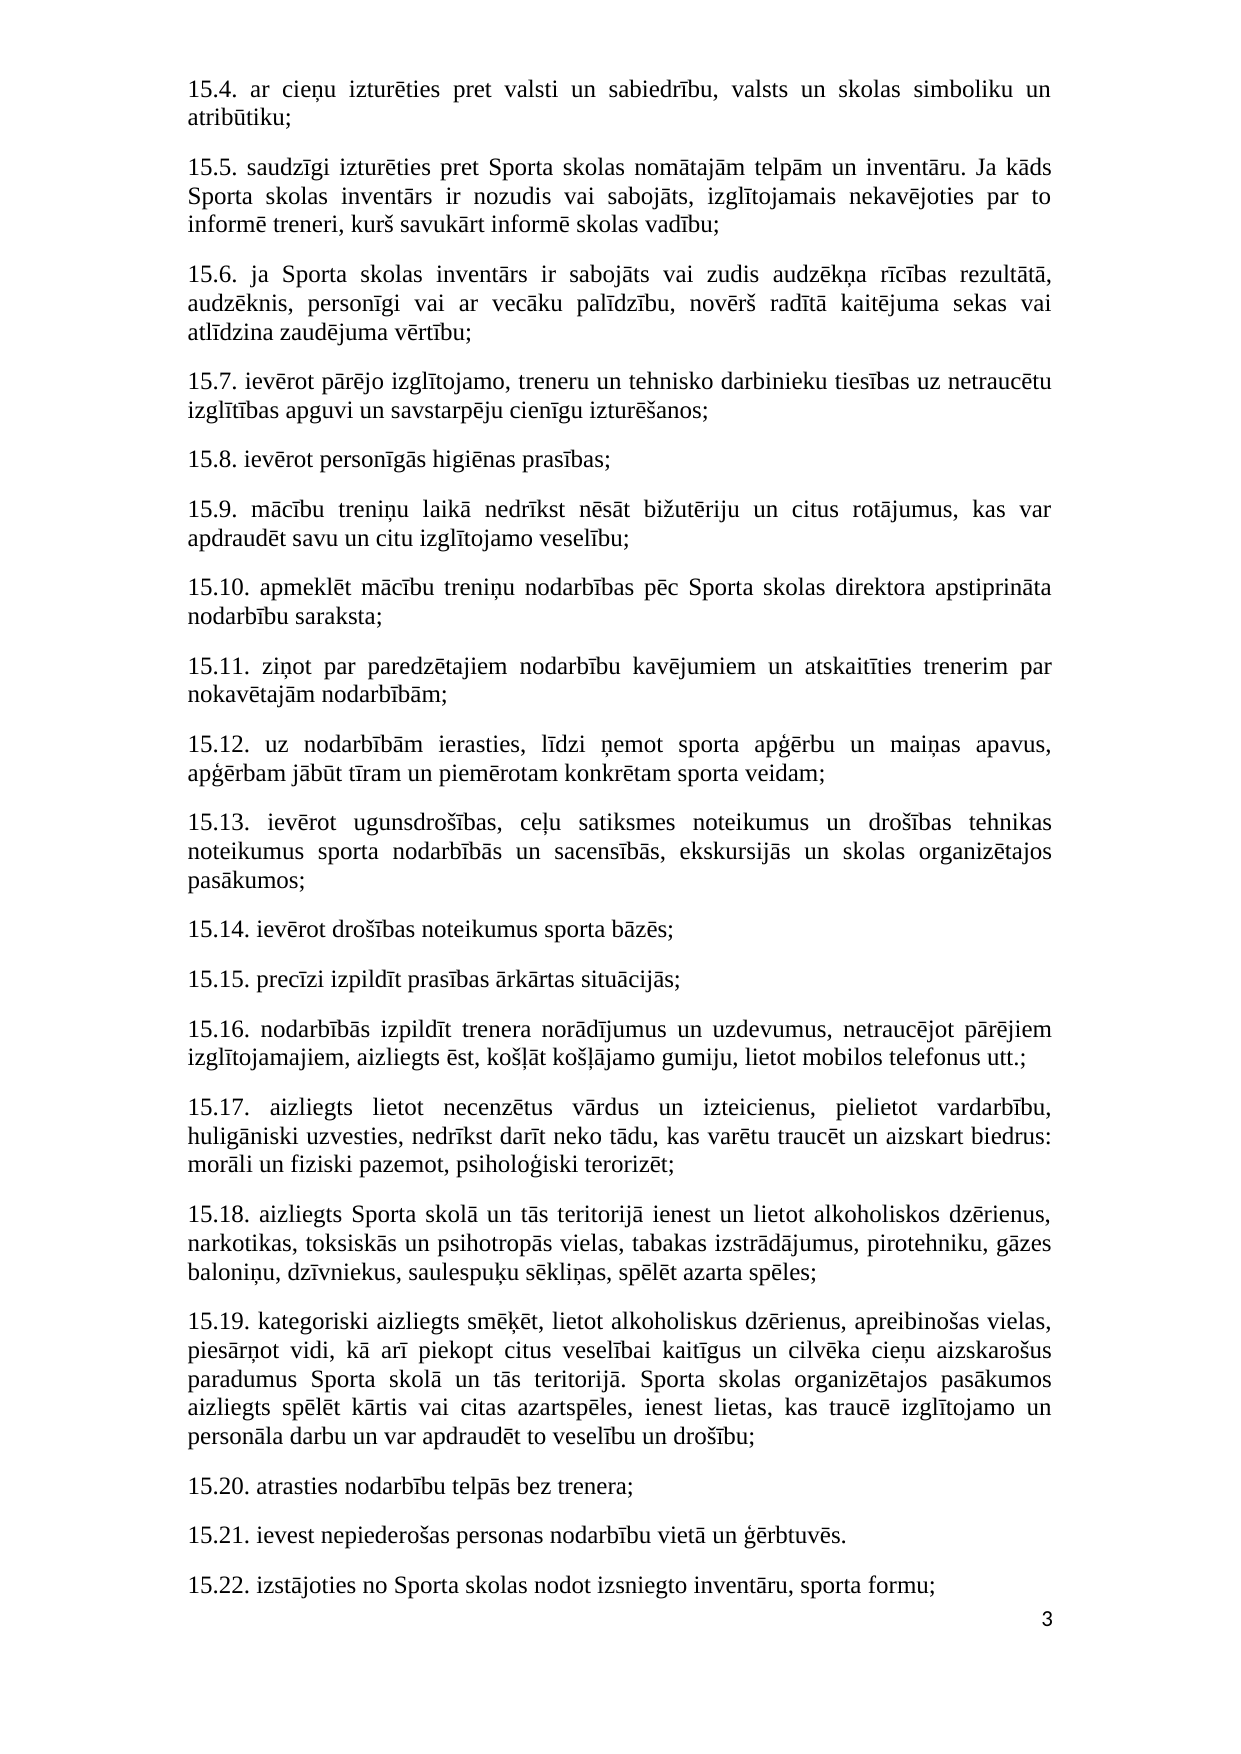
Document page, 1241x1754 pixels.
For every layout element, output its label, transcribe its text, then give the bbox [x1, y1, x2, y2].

text 15.16. nodarbībās izpildīt trenera norādījumus un uzdevumus, netraucējot pārējiem izglītojamajiem, aizliegts ēst, košļāt košļājamo gumiju, lietot mobilos telefonus utt.; [187, 1014, 1053, 1071]
text 15.15. precīzi izpildīt prasības ārkārtas situācijās; [187, 964, 1053, 993]
text 15.7. ievērot pārējo izglītojamo, treneru un tehnisko darbinieku tiesības uz netraucētu izglītības apguvi un savstarpēju cienīgu izturēšanos; [187, 366, 1053, 424]
text 15.11. ziņot par paredzētajiem nodarbību kavējumiem un atskaitīties trenerim par nokavētajām nodarbībām; [187, 651, 1053, 708]
text 15.17. aizliegts lietot necenzētus vārdus un izteicienus, pielietot vardarbību, huligāniski uzvesties, nedrīkst darīt neko tādu, kas varētu traucēt un aizskart biedrus: morāli un fiziski pazemot, psiholoģiski terorizēt; [187, 1092, 1053, 1178]
text 15.8. ievērot personīgās higiēnas prasības; [187, 444, 1053, 473]
text 15.5. saudzīgi izturēties pret Sporta skolas nomātajām telpām un inventāru. Ja kāds Sporta skolas inventārs ir nozudis vai sabojāts, izglītojamais nekavējoties par to informē treneri, kurš savukārt informē skolas vadību; [187, 152, 1053, 238]
text 15.10. apmeklēt mācību treniņu nodarbības pēc Sporta skolas direktora apstiprināta nodarbību saraksta; [187, 572, 1053, 630]
text 15.20. atrasties nodarbību telpās bez trenera; [187, 1471, 1053, 1499]
text 15.13. ievērot ugunsdrošības, ceļu satiksmes noteikumus un drošības tehnikas noteikumus sporta nodarbībās un sacensībās, ekskursijās un skolas organizētajos pasākumos; [187, 807, 1053, 894]
text 15.19. kategoriski aizliegts smēķēt, lietot alkoholiskus dzērienus, apreibinošas vielas, piesārņot vidi, kā arī piekopt citus veselībai kaitīgus un cilvēka cieņu aizskarošus paradumus Sporta skolā un tās teritorijā. Sporta skolas organizētajos pasākumos aizliegts spēlēt kārtis vai citas azartspēles, ienest lietas, kas traucē izglītojamo un personāla darbu un var apdraudēt to veselību un drošību; [187, 1306, 1053, 1450]
text 15.21. ievest nepiederošas personas nodarbību vietā un ģērbtuvēs. [187, 1520, 1053, 1549]
text 15.9. mācību treniņu laikā nedrīkst nēsāt bižutēriju un citus rotājumus, kas var apdraudēt savu un citu izglītojamo veselību; [187, 494, 1053, 552]
text 15.4. ar cieņu izturēties pret valsti un sabiedrību, valsts un skolas simboliku un atribūtiku; [187, 74, 1053, 131]
text 15.6. ja Sporta skolas inventārs ir sabojāts vai zudis audzēkņa rīcības rezultātā, audzēknis, personīgi vai ar vecāku palīdzību, novērš radītā kaitējuma sekas vai atlīdzina zaudējuma vērtību; [187, 259, 1053, 345]
text 15.18. aizliegts Sporta skolā un tās teritorijā ienest un lietot alkoholiskos dzērienus, narkotikas, toksiskās un psihotropās vielas, tabakas izstrādājumus, pirotehniku, gāzes baloniņu, dzīvniekus, saulespuķu sēkliņas, spēlēt azarta spēles; [187, 1199, 1053, 1285]
text 15.14. ievērot drošības noteikumus sporta bāzēs; [187, 914, 1053, 943]
text 15.12. uz nodarbībām ierasties, līdzi ņemot sporta apģērbu un maiņas apavus, apģērbam jābūt tīram un piemērotam konkrētam sporta veidam; [187, 729, 1053, 787]
text 15.22. izstājoties no Sporta skolas nodot izsniegto inventāru, sporta formu; [187, 1570, 1053, 1599]
